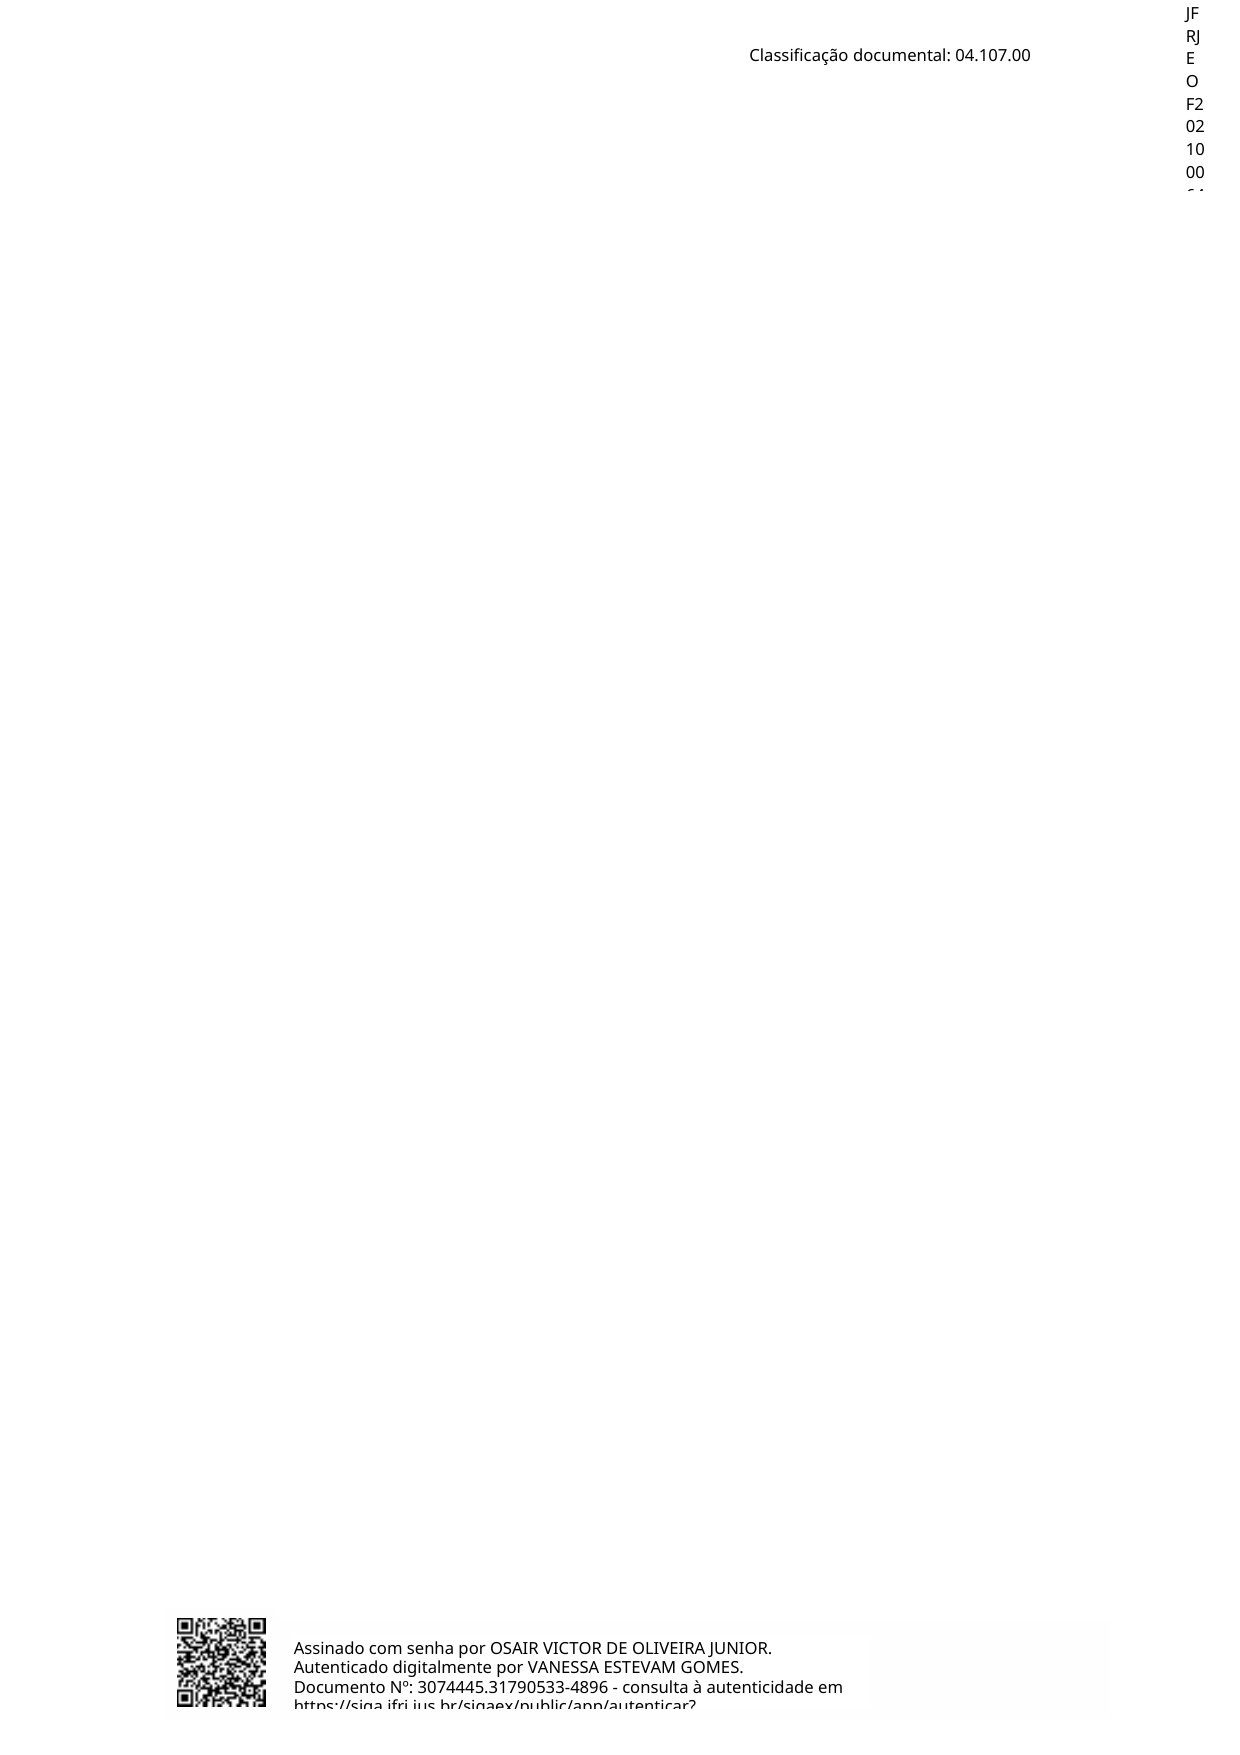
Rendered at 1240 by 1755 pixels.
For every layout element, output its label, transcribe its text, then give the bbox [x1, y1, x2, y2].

text Classificação documental: 04.107.00 [749, 0, 1206, 190]
text JFRJEOF202100064V13 [1186, 1, 1206, 190]
